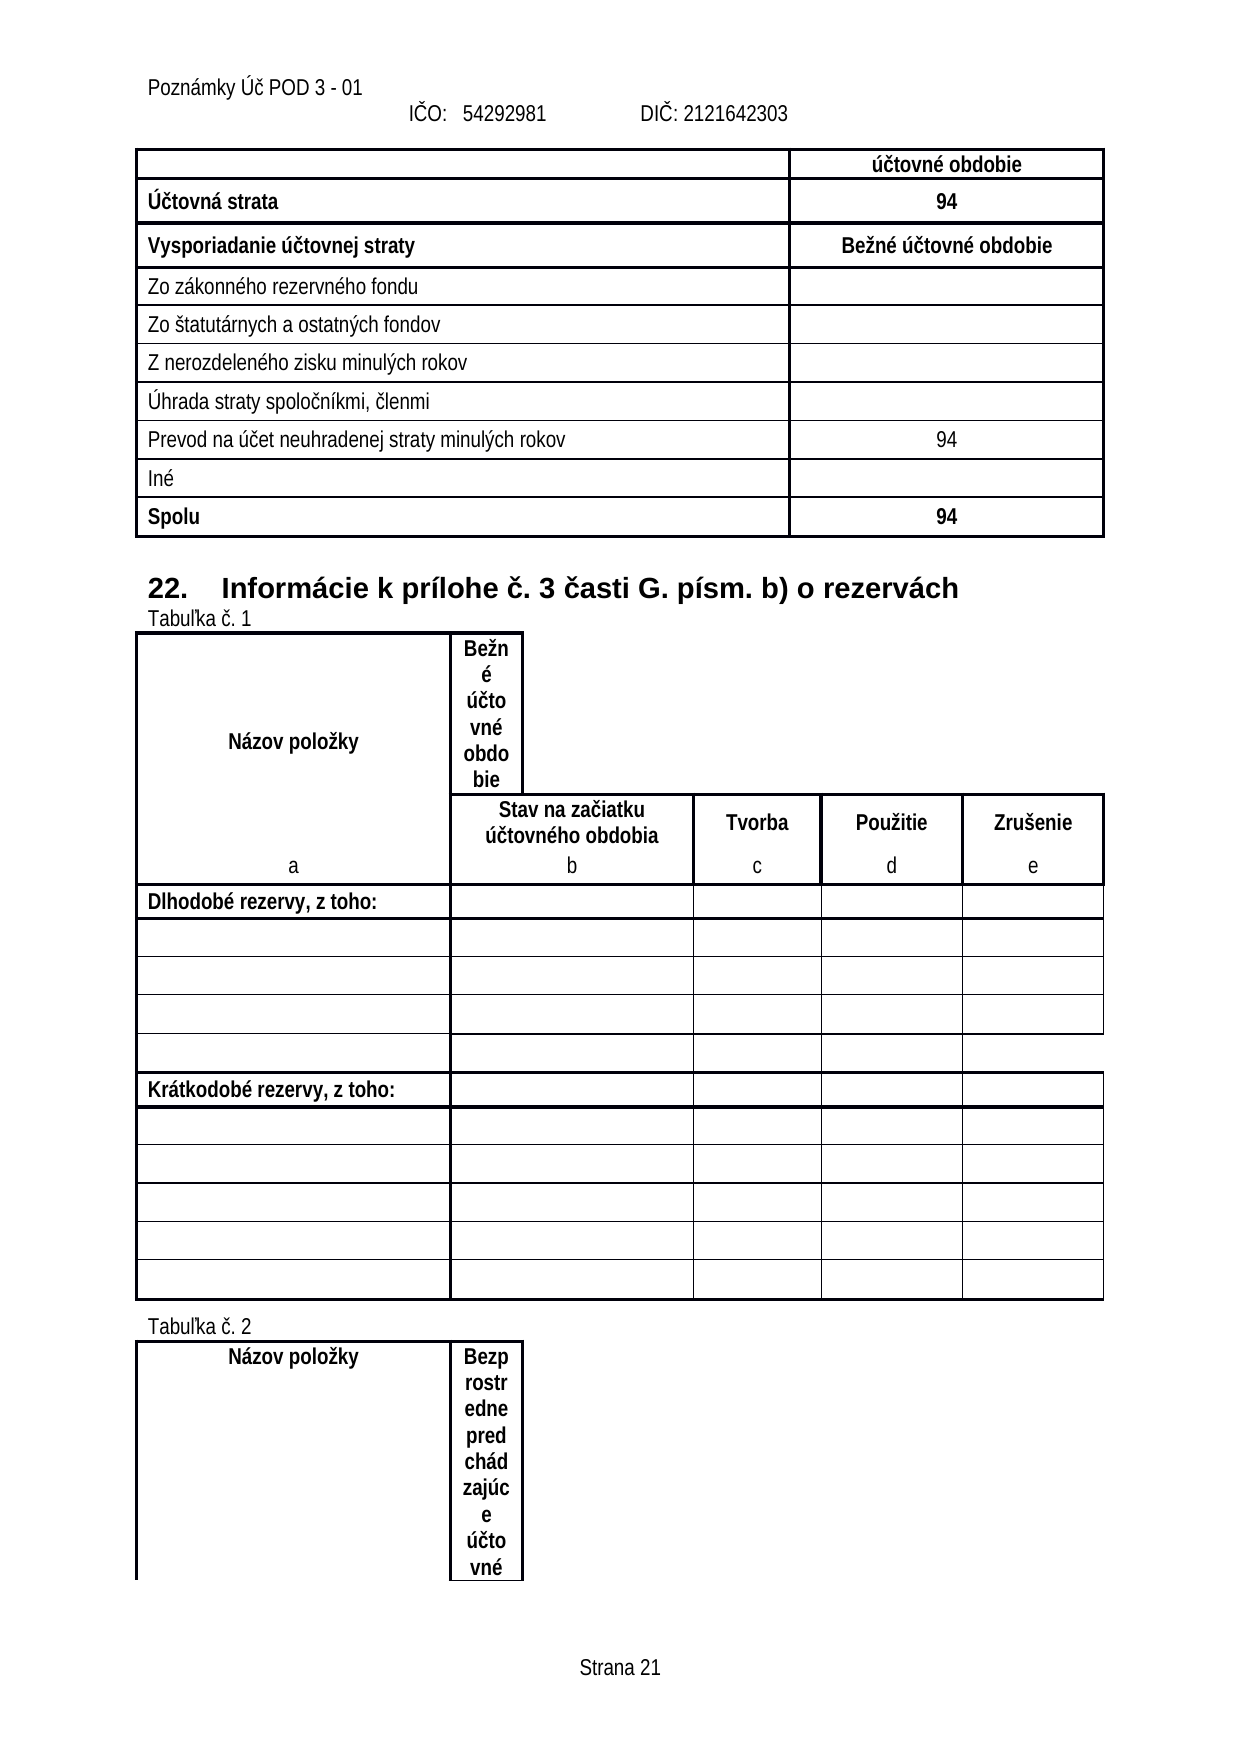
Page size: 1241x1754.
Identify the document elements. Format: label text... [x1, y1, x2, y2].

table_cell [138, 1034, 449, 1071]
table_cell Iné [138, 460, 788, 496]
table_cell [791, 460, 1102, 496]
table_cell [138, 1145, 449, 1182]
table_cell [694, 920, 821, 956]
table_cell [452, 886, 693, 917]
table_cell [963, 1184, 1103, 1221]
table_cell [452, 1109, 693, 1144]
table_cell Dlhodobé rezervy, z toho: [138, 886, 449, 917]
table_cell [791, 306, 1102, 343]
table_cell Prevod na účet neuhradenej straty minulých rokov [138, 421, 788, 458]
table_cell [963, 886, 1103, 917]
table_cell [452, 920, 693, 956]
table_cell [452, 1145, 693, 1182]
table_cell a [138, 849, 449, 883]
table_cell [822, 1109, 962, 1144]
table_cell Účtovná strata [138, 180, 788, 221]
table_cell b [452, 849, 692, 883]
table_cell [452, 1035, 693, 1071]
table_cell [822, 1145, 962, 1182]
table_header Názov položky [138, 635, 449, 848]
table_cell [963, 1222, 1103, 1259]
table_cell [694, 1260, 821, 1297]
table_cell [694, 1035, 821, 1071]
table_header účtovné obdobie [791, 151, 1102, 177]
table_header [138, 151, 788, 177]
table_cell Zo zákonného rezervného fondu [138, 269, 788, 304]
table_cell [694, 957, 821, 994]
table_cell [138, 920, 449, 956]
table_cell [452, 1222, 693, 1259]
table_cell [694, 1074, 821, 1105]
table_cell [963, 920, 1103, 956]
table_cell [138, 957, 449, 994]
table_cell [963, 1260, 1103, 1297]
table_cell [452, 957, 693, 994]
table_cell [452, 1260, 693, 1297]
text Tabuľka č. 2 [148, 1313, 1092, 1339]
table_cell [822, 957, 962, 994]
table_cell [963, 1074, 1103, 1105]
table_cell [822, 995, 962, 1032]
table_cell Použitie [823, 796, 961, 848]
table_cell c [695, 849, 819, 883]
text Tabuľka č. 1 [148, 605, 1092, 631]
table_cell [963, 1145, 1103, 1182]
table_cell Stav na začiatku účtovného obdobia [452, 796, 692, 848]
table_cell [694, 995, 821, 1032]
table_cell [791, 269, 1102, 304]
table_cell [822, 920, 962, 956]
table_cell [963, 957, 1103, 994]
table_header Bezprostredne predchádzajúce účtovné [452, 1343, 521, 1580]
table_cell [694, 1184, 821, 1221]
table_cell [138, 1222, 449, 1259]
table_header Bežné účtovné obdobie [452, 635, 521, 793]
table_cell [791, 383, 1102, 419]
table_cell d [823, 849, 961, 883]
table_cell Úhrada straty spoločníkmi, členmi [138, 383, 788, 419]
table_cell 94 [791, 421, 1102, 458]
table_cell Tvorba [695, 796, 819, 848]
table_cell [791, 344, 1102, 381]
table_cell [694, 1145, 821, 1182]
table_cell [452, 1184, 693, 1221]
table_cell [138, 1109, 449, 1144]
table_cell [452, 1074, 693, 1105]
table_cell [138, 995, 449, 1032]
table_cell Vysporiadanie účtovnej straty [138, 225, 788, 266]
table_header Názov položky [138, 1343, 449, 1580]
table_cell [822, 1260, 962, 1297]
table_cell [963, 1109, 1103, 1144]
table_cell [452, 995, 693, 1032]
table_cell [963, 1035, 1104, 1071]
table_cell [822, 1184, 962, 1221]
table_cell e [964, 849, 1102, 883]
table_cell [694, 1109, 821, 1144]
table_cell [822, 886, 962, 917]
table_cell [963, 995, 1103, 1032]
table_cell Zo štatutárnych a ostatných fondov [138, 306, 788, 343]
table_cell [822, 1074, 962, 1105]
table_cell Spolu [138, 498, 788, 535]
table_cell [822, 1035, 962, 1071]
table_cell Zrušenie [964, 796, 1102, 848]
table_cell Krátkodobé rezervy, z toho: [138, 1074, 449, 1105]
title Informácie k prílohe č. 3 časti G. písm. b) o rezervách [148, 571, 1092, 605]
table_cell [694, 886, 821, 917]
table_cell 94 [791, 498, 1102, 535]
table_cell Bežné účtovné obdobie [791, 225, 1102, 266]
table_cell [138, 1184, 449, 1221]
table_cell [694, 1222, 821, 1259]
table_cell [138, 1260, 449, 1297]
table_cell [822, 1222, 962, 1259]
table_cell Z nerozdeleného zisku minulých rokov [138, 344, 788, 381]
table_cell 94 [791, 180, 1102, 221]
